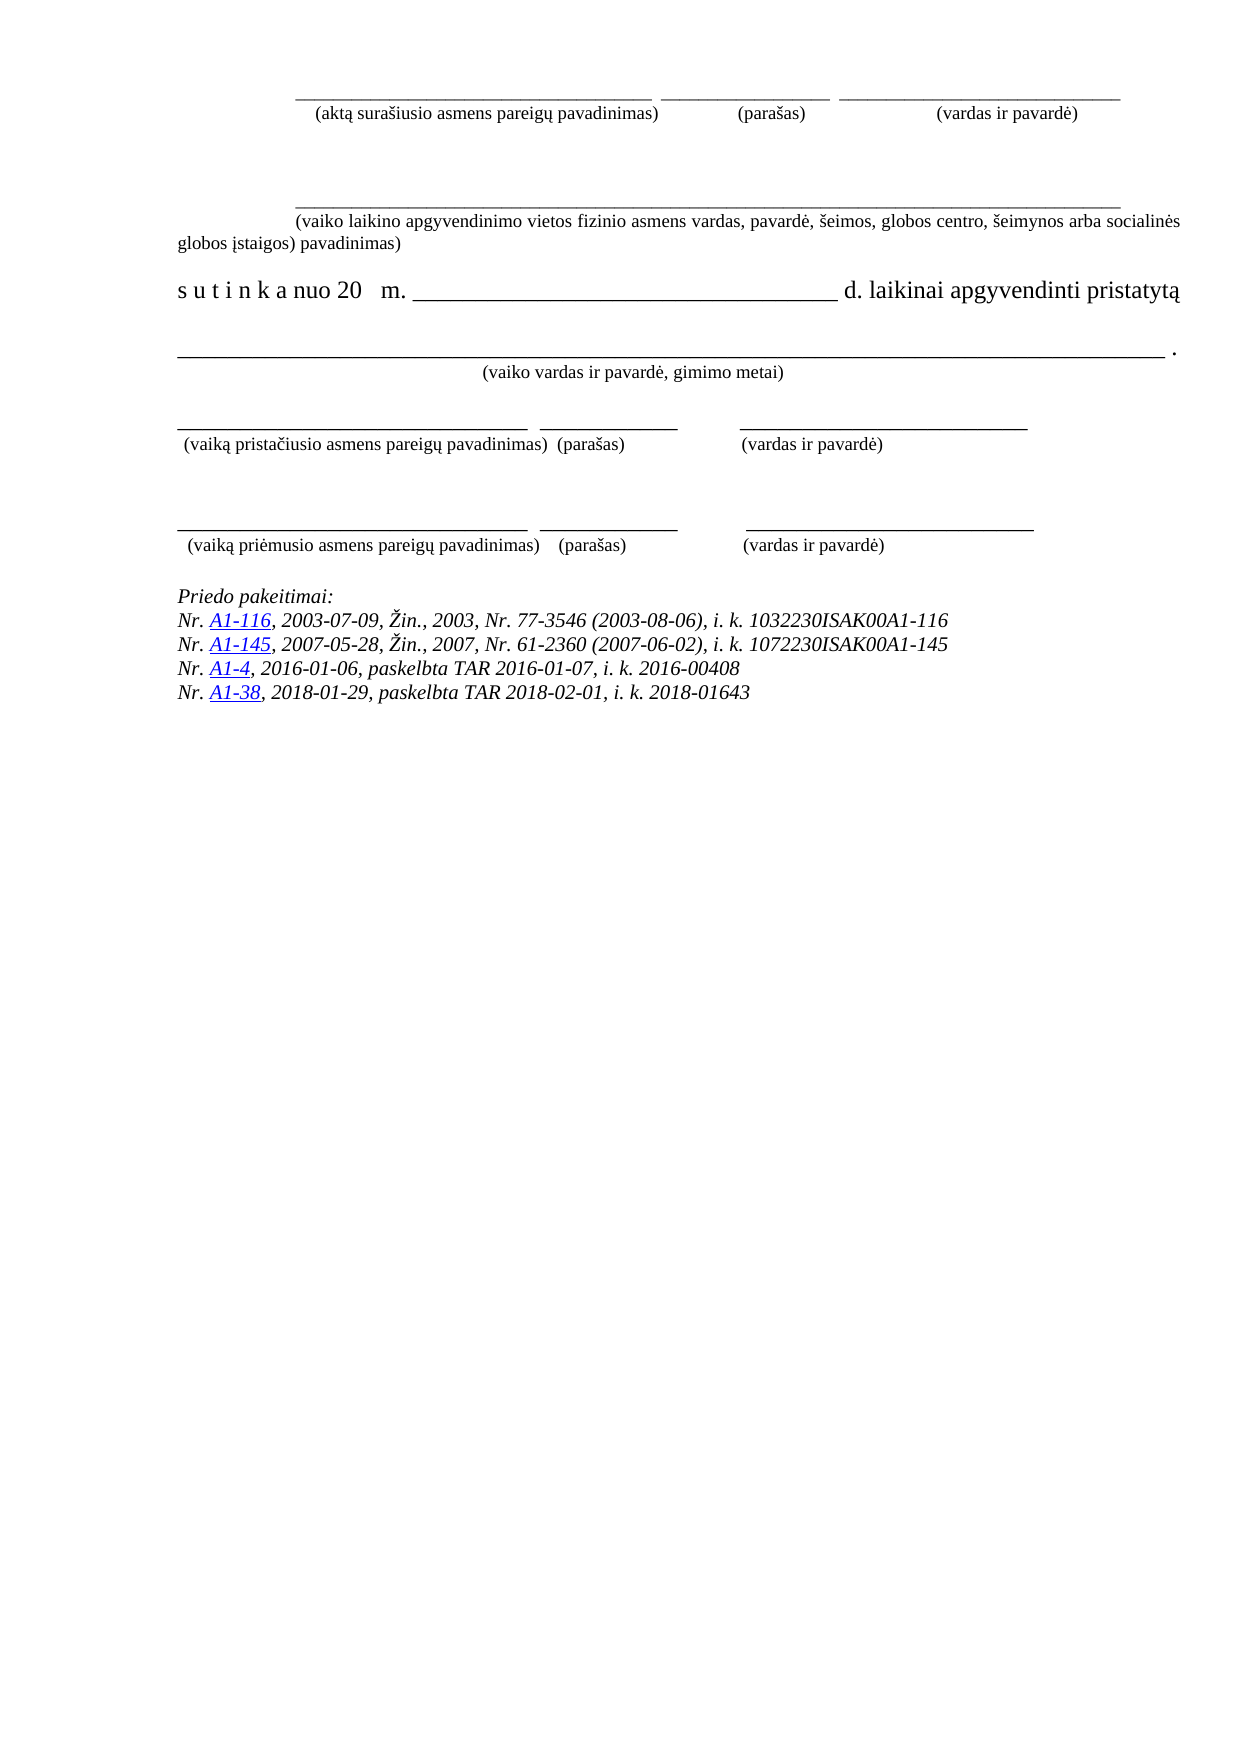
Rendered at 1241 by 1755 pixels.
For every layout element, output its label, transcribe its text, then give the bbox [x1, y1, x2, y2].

text Nr. A1-38, 2018-01-29, paskelbta TAR 2018-02-01, i. k. 2018-01643 [177, 680, 1181, 704]
text Priedo pakeitimai: [177, 584, 1181, 608]
text ____________________________ ___________ _______________________ [177, 505, 1181, 533]
text (vaiko laikino apgyvendinimo vietos fizinio asmens vardas, pavardė, šeimos, globos centro, šeimynos arba socialinės globos įstaigos) pavadinimas) [177, 210, 1181, 253]
text ______________________________________ __________________ ______________________________ [177, 81, 1181, 102]
text ____________________________ ___________ _______________________ [177, 404, 1181, 433]
text s u t i n k a nuo 20 m. __________________________________ d. laikinai apgyvendinti pristatytą [177, 275, 1181, 303]
text _______________________________________________________________________________ . [177, 332, 1181, 361]
text Nr. A1-4, 2016-01-06, paskelbta TAR 2016-01-07, i. k. 2016-00408 [177, 656, 1181, 680]
text Nr. A1-145, 2007-05-28, Žin., 2007, Nr. 61-2360 (2007-06-02), i. k. 1072230ISAK00A1-145 [177, 632, 1181, 656]
text (vaiką priėmusio asmens pareigų pavadinimas) (parašas) (vardas ir pavardė) [177, 533, 1181, 555]
text (vaiką pristačiusio asmens pareigų pavadinimas) (parašas) (vardas ir pavardė) [177, 433, 1181, 454]
text (vaiko vardas ir pavardė, gimimo metai) [177, 361, 1181, 382]
text ________________________________________________________________________________________ [177, 188, 1181, 210]
text (aktą surašiusio asmens pareigų pavadinimas) (parašas) (vardas ir pavardė) [177, 102, 1181, 124]
text Nr. A1-116, 2003-07-09, Žin., 2003, Nr. 77-3546 (2003-08-06), i. k. 1032230ISAK00A1-116 [177, 608, 1181, 632]
